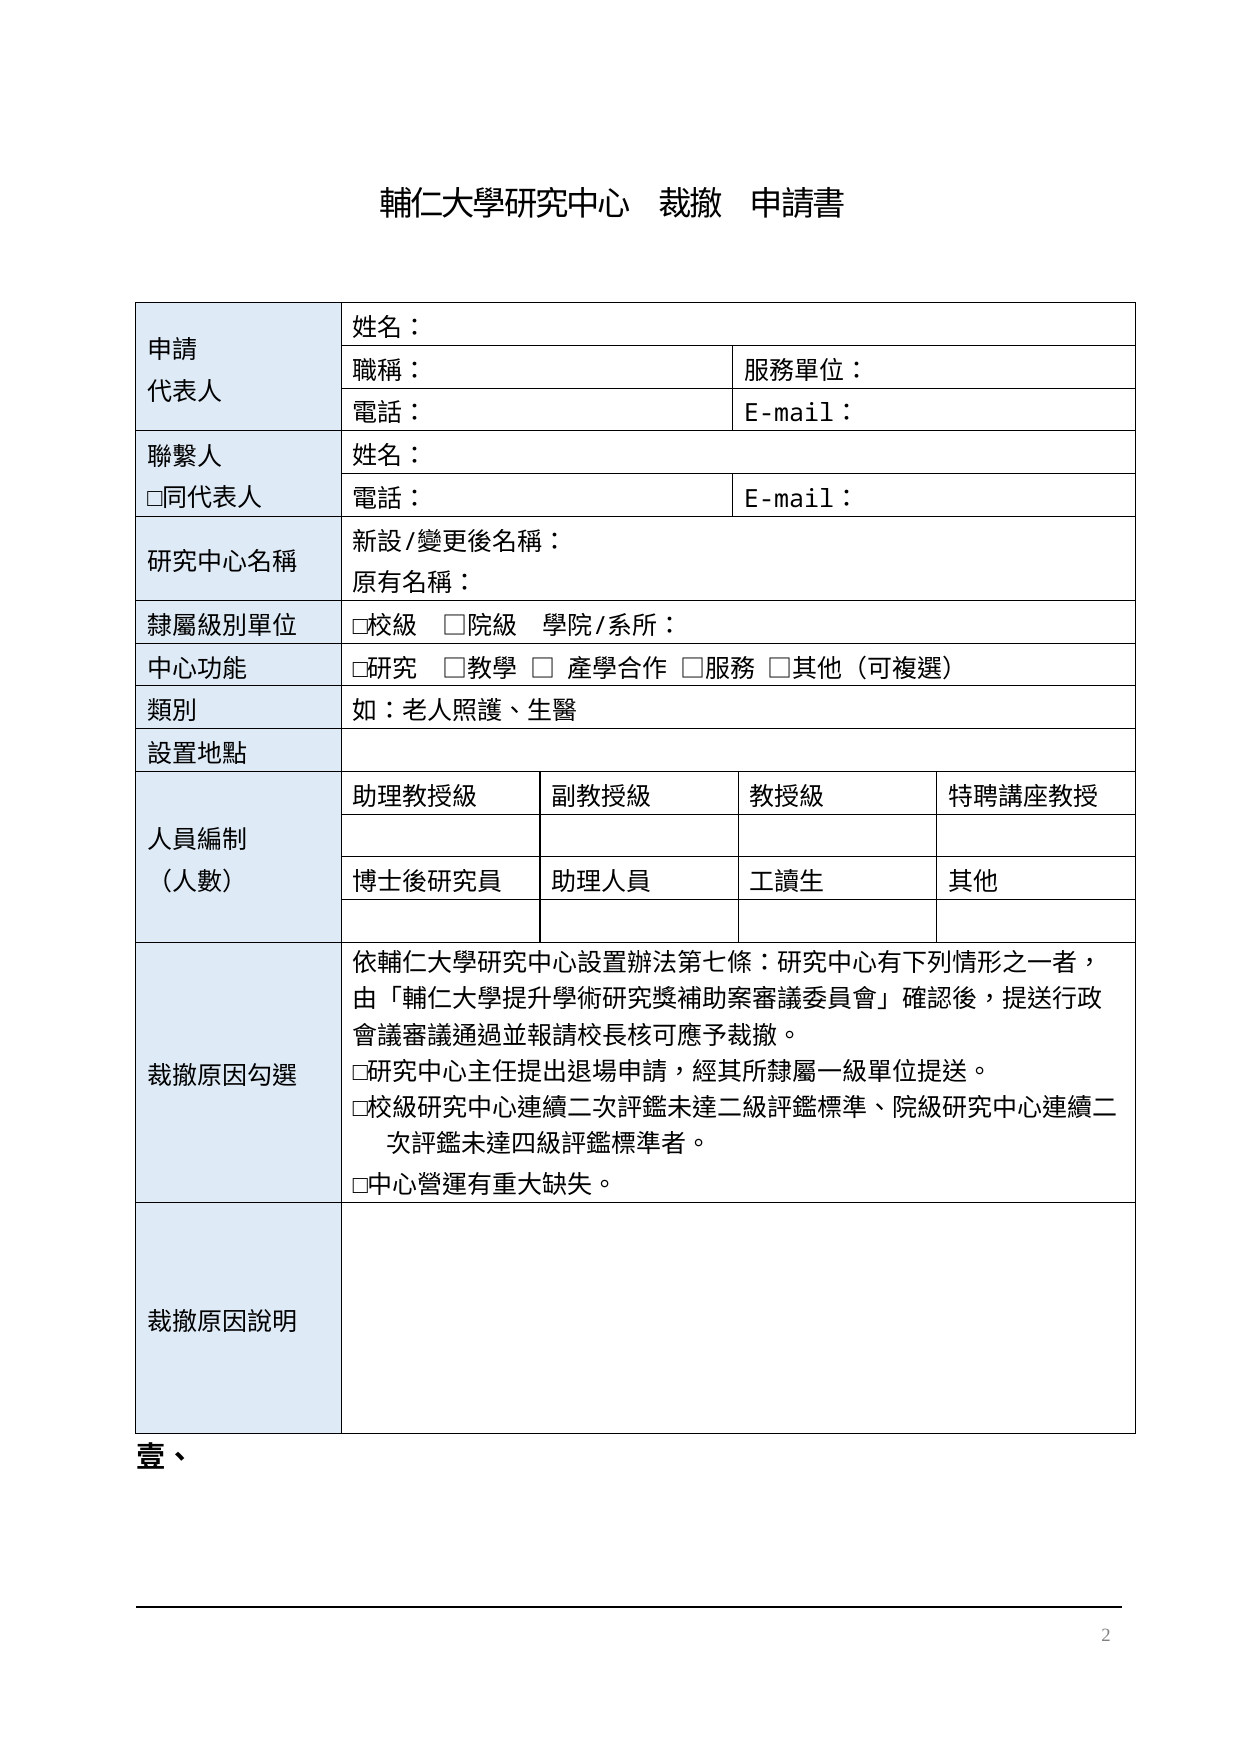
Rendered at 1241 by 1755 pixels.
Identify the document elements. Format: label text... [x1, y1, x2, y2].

table_cell E-mail： [733, 389, 1135, 430]
table_cell 其他 [937, 857, 1135, 899]
table_cell 設置地點 [136, 729, 341, 771]
text 輔仁大學研究中心 裁撤 申請書 [136, 177, 1087, 225]
table_cell 特聘講座教授 [937, 772, 1135, 813]
table_cell 職稱： [342, 346, 732, 387]
table_cell 電話： [342, 389, 732, 430]
table_header 姓名： [342, 303, 1135, 345]
table_cell 裁撤原因勾選 [136, 943, 341, 1202]
table_cell 新設/變更後名稱： 原有名稱： [342, 517, 1135, 600]
table_cell 助理人員 [541, 857, 738, 899]
table_cell 人員編制 （人數） [136, 772, 341, 942]
table_cell [342, 815, 539, 856]
table_cell 聯繫人 □同代表人 [136, 431, 341, 516]
table_cell [541, 815, 738, 856]
table_cell 服務單位： [733, 346, 1135, 387]
table_cell 研究中心名稱 [136, 517, 341, 600]
table_cell [342, 900, 539, 942]
table_cell E-mail： [733, 474, 1135, 516]
table_cell 如：老人照護、生醫 [342, 686, 1135, 728]
table_cell [541, 900, 738, 942]
table_cell 裁撤原因說明 [136, 1203, 341, 1433]
table_cell □校級 □院級 學院/系所： [342, 601, 1135, 643]
table_cell 博士後研究員 [342, 857, 539, 899]
table_cell 助理教授級 [342, 772, 539, 813]
table_cell 依輔仁大學研究中心設置辦法第七條：研究中心有下列情形之一者，由「輔仁大學提升學術研究獎補助案審議委員會」確認後，提送行政會議審議通過並報請校長核可應予裁撤。 □研究中心主任提出退場申請，經其所隸屬一級單位提送。 □校級研究中心連續二次評鑑未達二級評鑑標準、院級研究中心連續二次評鑑未達四級評鑑標準者。 □中心營運有重大缺失。 [342, 943, 1135, 1202]
table_cell 副教授級 [541, 772, 738, 813]
table_cell 電話： [342, 474, 732, 516]
table_cell □研究 □教學 □ 產學合作 □服務 □其他（可複選） [342, 644, 1135, 685]
table_cell [739, 900, 936, 942]
table_cell [342, 729, 1135, 771]
table_cell 教授級 [739, 772, 936, 813]
table_cell 類別 [136, 686, 341, 728]
table_cell 中心功能 [136, 644, 341, 685]
table_cell 隸屬級別單位 [136, 601, 341, 643]
table_cell [342, 1203, 1135, 1433]
table_header 申請 代表人 [136, 303, 341, 430]
table_cell [739, 815, 936, 856]
table_cell [937, 900, 1135, 942]
table_cell [937, 815, 1135, 856]
table_cell 姓名： [342, 431, 1135, 473]
table_cell 工讀生 [739, 857, 936, 899]
